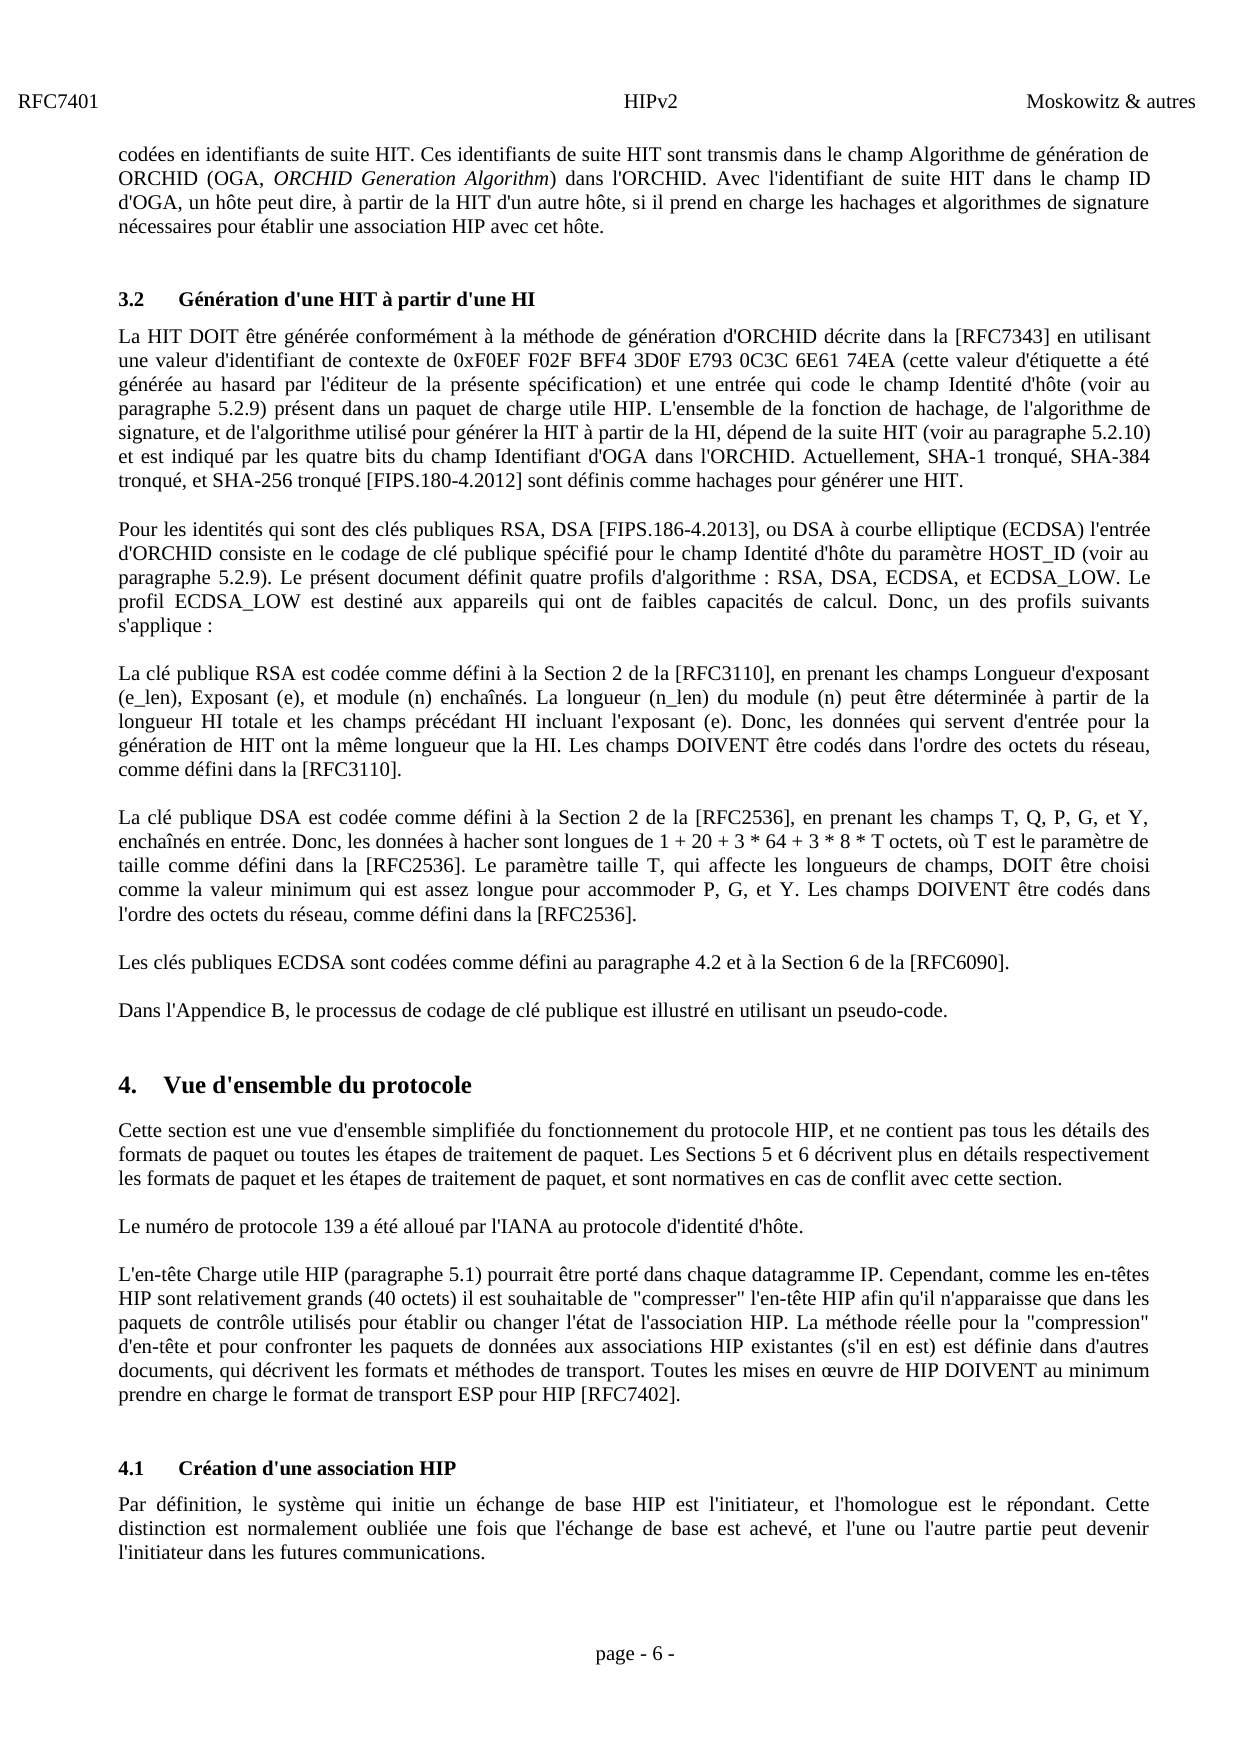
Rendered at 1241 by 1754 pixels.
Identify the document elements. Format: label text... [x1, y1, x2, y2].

text Par définition, le système qui initie un échange de base HIP est l'initiateur, et l'homologue est le répondant. Cette distinction est normalement oubliée une fois que l'échange de base est achevé, et l'une ou l'autre partie peut devenir l'initiateur dans les futures communications. [118, 1492, 1152, 1564]
text Le numéro de protocole 139 a été alloué par l'IANA au protocole d'identité d'hôte. [118, 1214, 1152, 1238]
text L'en-tête Charge utile HIP (paragraphe 5.1) pourrait être porté dans chaque datagramme IP. Cependant, comme les en-têtes HIP sont relativement grands (40 octets) il est souhaitable de "compresser" l'en-tête HIP afin qu'il n'apparaisse que dans les paquets de contrôle utilisés pour établir ou changer l'état de l'association HIP. La méthode réelle pour la "compression" d'en-tête et pour confronter les paquets de données aux associations HIP existantes (s'il en est) est définie dans d'autres documents, qui décrivent les formats et méthodes de transport. Toutes les mises en œuvre de HIP DOIVENT au minimum prendre en charge le format de transport ESP pour HIP [RFC7402]. [118, 1262, 1152, 1406]
text La clé publique RSA est codée comme défini à la Section 2 de la [RFC3110], en prenant les champs Longueur d'exposant (e_len), Exposant (e), et module (n) enchaînés. La longueur (n_len) du module (n) peut être déterminée à partir de la longueur HI totale et les champs précédant HI incluant l'exposant (e). Donc, les données qui servent d'entrée pour la génération de HIT ont la même longueur que la HI. Les champs DOIVENT être codés dans l'ordre des octets du réseau, comme défini dans la [RFC3110]. [118, 661, 1152, 781]
text codées en identifiants de suite HIT. Ces identifiants de suite HIT sont transmis dans le champ Algorithme de génération de ORCHID (OGA, ORCHID Generation Algorithm) dans l'ORCHID. Avec l'identifiant de suite HIT dans le champ ID d'OGA, un hôte peut dire, à partir de la HIT d'un autre hôte, si il prend en charge les hachages et algorithmes de signature nécessaires pour établir une association HIP avec cet hôte. [118, 142, 1152, 238]
text La clé publique DSA est codée comme défini à la Section 2 de la [RFC2536], en prenant les champs T, Q, P, G, et Y, enchaînés en entrée. Donc, les données à hacher sont longues de 1 + 20 + 3 * 64 + 3 * 8 * T octets, où T est le paramètre de taille comme défini dans la [RFC2536]. Le paramètre taille T, qui affecte les longueurs de champs, DOIT être choisi comme la valeur minimum qui est assez longue pour accommoder P, G, et Y. Les champs DOIVENT être codés dans l'ordre des octets du réseau, comme défini dans la [RFC2536]. [118, 805, 1152, 926]
subtitle 3.2 Génération d'une HIT à partir d'une HI [118, 287, 1152, 311]
subtitle 4.1 Création d'une association HIP [118, 1456, 1152, 1479]
text La HIT DOIT être générée conformément à la méthode de génération d'ORCHID décrite dans la [RFC7343] en utilisant une valeur d'identifiant de contexte de 0xF0EF F02F BFF4 3D0F E793 0C3C 6E61 74EA (cette valeur d'étiquette a été générée au hasard par l'éditeur de la présente spécification) et une entrée qui code le champ Identité d'hôte (voir au paragraphe 5.2.9) présent dans un paquet de charge utile HIP. L'ensemble de la fonction de hachage, de l'algorithme de signature, et de l'algorithme utilisé pour générer la HIT à partir de la HI, dépend de la suite HIT (voir au paragraphe 5.2.10) et est indiqué par les quatre bits du champ Identifiant d'OGA dans l'ORCHID. Actuellement, SHA-1 tronqué, SHA-384 tronqué, et SHA-256 tronqué [FIPS.180-4.2012] sont définis comme hachages pour générer une HIT. [118, 324, 1152, 492]
text Cette section est une vue d'ensemble simplifiée du fonctionnement du protocole HIP, et ne contient pas tous les détails des formats de paquet ou toutes les étapes de traitement de paquet. Les Sections 5 et 6 décrivent plus en détails respectivement les formats de paquet et les étapes de traitement de paquet, et sont normatives en cas de conflit avec cette section. [118, 1118, 1152, 1190]
text Dans l'Appendice B, le processus de codage de clé publique est illustré en utilisant un pseudo-code. [118, 998, 1152, 1022]
subtitle 4. Vue d'ensemble du protocole [118, 1071, 1152, 1099]
text Pour les identités qui sont des clés publiques RSA, DSA [FIPS.186-4.2013], ou DSA à courbe elliptique (ECDSA) l'entrée d'ORCHID consiste en le codage de clé publique spécifié pour le champ Identité d'hôte du paramètre HOST_ID (voir au paragraphe 5.2.9). Le présent document définit quatre profils d'algorithme : RSA, DSA, ECDSA, et ECDSA_LOW. Le profil ECDSA_LOW est destiné aux appareils qui ont de faibles capacités de calcul. Donc, un des profils suivants s'applique : [118, 516, 1152, 637]
text Les clés publiques ECDSA sont codées comme défini au paragraphe 4.2 et à la Section 6 de la [RFC6090]. [118, 949, 1152, 974]
